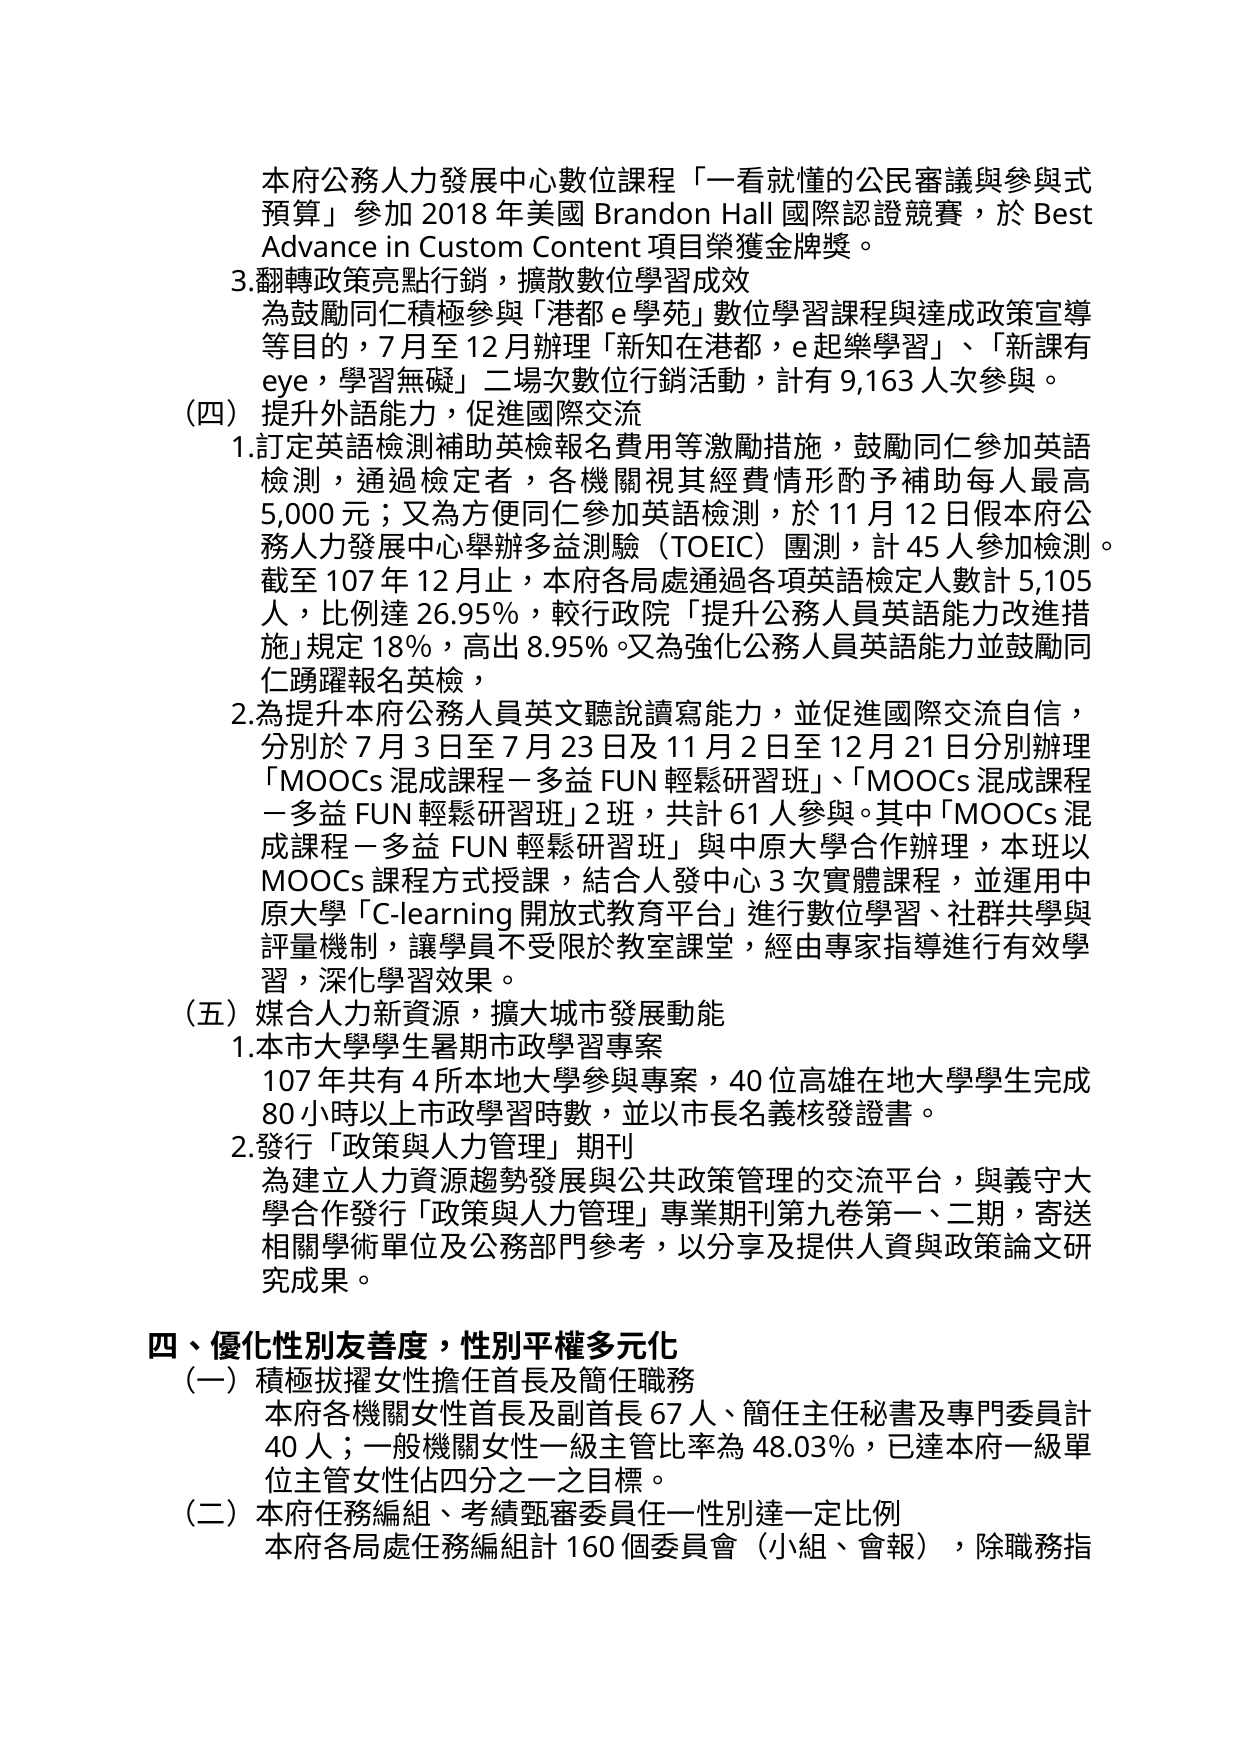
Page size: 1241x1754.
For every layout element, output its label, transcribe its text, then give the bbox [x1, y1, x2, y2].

text 2.發行「政策與人力管理」期刊 [230, 1131, 1092, 1164]
text 本府公務人力發展中心數位課程「一看就懂的公民審議與參與式預算」參加2018年美國Brandon Hall國際認證競賽，於Best Advance in Custom Content項目榮獲金牌獎。 [261, 164, 1092, 264]
text 107年共有4所本地大學參與專案，40位高雄在地大學學生完成80小時以上市政學習時數，並以市長名義核發證書。 [261, 1064, 1092, 1131]
text 四、優化性別友善度，性別平權多元化 [148, 1331, 1092, 1364]
text 2.為提升本府公務人員英文聽說讀寫能力，並促進國際交流自信，分別於7月3日至7月23日及11月2日至12月21日分別辦理「MOOCs混成課程－多益 FUN輕鬆研習班」、「MOOCs混成課程－多益 FUN輕鬆研習班」2班，共計61人參與。其中「MOOCs混成課程－多益 FUN輕鬆研習班」與中原大學合作辦理，本班以MOOCs課程方式授課，結合人發中心3次實體課程，並運用中原大學「C-learning開放式教育平台」進行數位學習、社群共學與評量機制，讓學員不受限於教室課堂，經由專家指導進行有效學習，深化學習效果。 [230, 698, 1092, 998]
text 1.本市大學學生暑期市政學習專案 [230, 1031, 1092, 1064]
text 3.翻轉政策亮點行銷，擴散數位學習成效 [230, 264, 1092, 298]
text 本府各局處任務編組計160個委員會（小組、會報），除職務指派免受性別比例限制者外，依規定比例聘（派）者91個，占84.3％，經督導及持續追蹤，尚未符合性別比例規定17個，將繼續追蹤並針對聘期屆滿之委員會，請各機關積極透過各種管道，擴大徵詢各界推薦人選，於改聘委員時確實符合性別規範，以貫徹性別主流化。另一級機關及區公所考績甄審委員會均符合任一性別比例規定。 [264, 1531, 1092, 1564]
text （一）積極拔擢女性擔任首長及簡任職務 [148, 1364, 1092, 1398]
list 提升外語能力，促進國際交流 [167, 398, 1092, 431]
text 1.訂定英語檢測補助英檢報名費用等激勵措施，鼓勵同仁參加英語檢測，通過檢定者，各機關視其經費情形酌予補助每人最高5,000元；又為方便同仁參加英語檢測，於11月12日假本府公務人力發展中心舉辦多益測驗（TOEIC）團測，計45人參加檢測。截至107年12月止，本府各局處通過各項英語檢定人數計5,105人，比例達26.95％，較行政院「提升公務人員英語能力改進措施」規定18％，高出8.95%。又為強化公務人員英語能力並鼓勵同仁踴躍報名英檢， [230, 431, 1092, 698]
text （二）本府任務編組、考績甄審委員任一性別達一定比例 [148, 1498, 1092, 1531]
text （五）媒合人力新資源，擴大城市發展動能 [148, 998, 1092, 1031]
text 為鼓勵同仁積極參與「港都e學苑」數位學習課程與達成政策宣導等目的，7月至12月辦理「新知在港都，e起樂學習」、「新課有eye，學習無礙」二場次數位行銷活動，計有9,163人次參與。 [261, 298, 1092, 398]
text 本府各機關女性首長及副首長67人、簡任主任秘書及專門委員計40人；一般機關女性一級主管比率為48.03％，已達本府一級單位主管女性佔四分之一之目標。 [264, 1398, 1092, 1498]
text 為建立人力資源趨勢發展與公共政策管理的交流平台，與義守大學合作發行「政策與人力管理」專業期刊第九卷第一、二期，寄送相關學術單位及公務部門參考，以分享及提供人資與政策論文研究成果。 [261, 1164, 1092, 1298]
